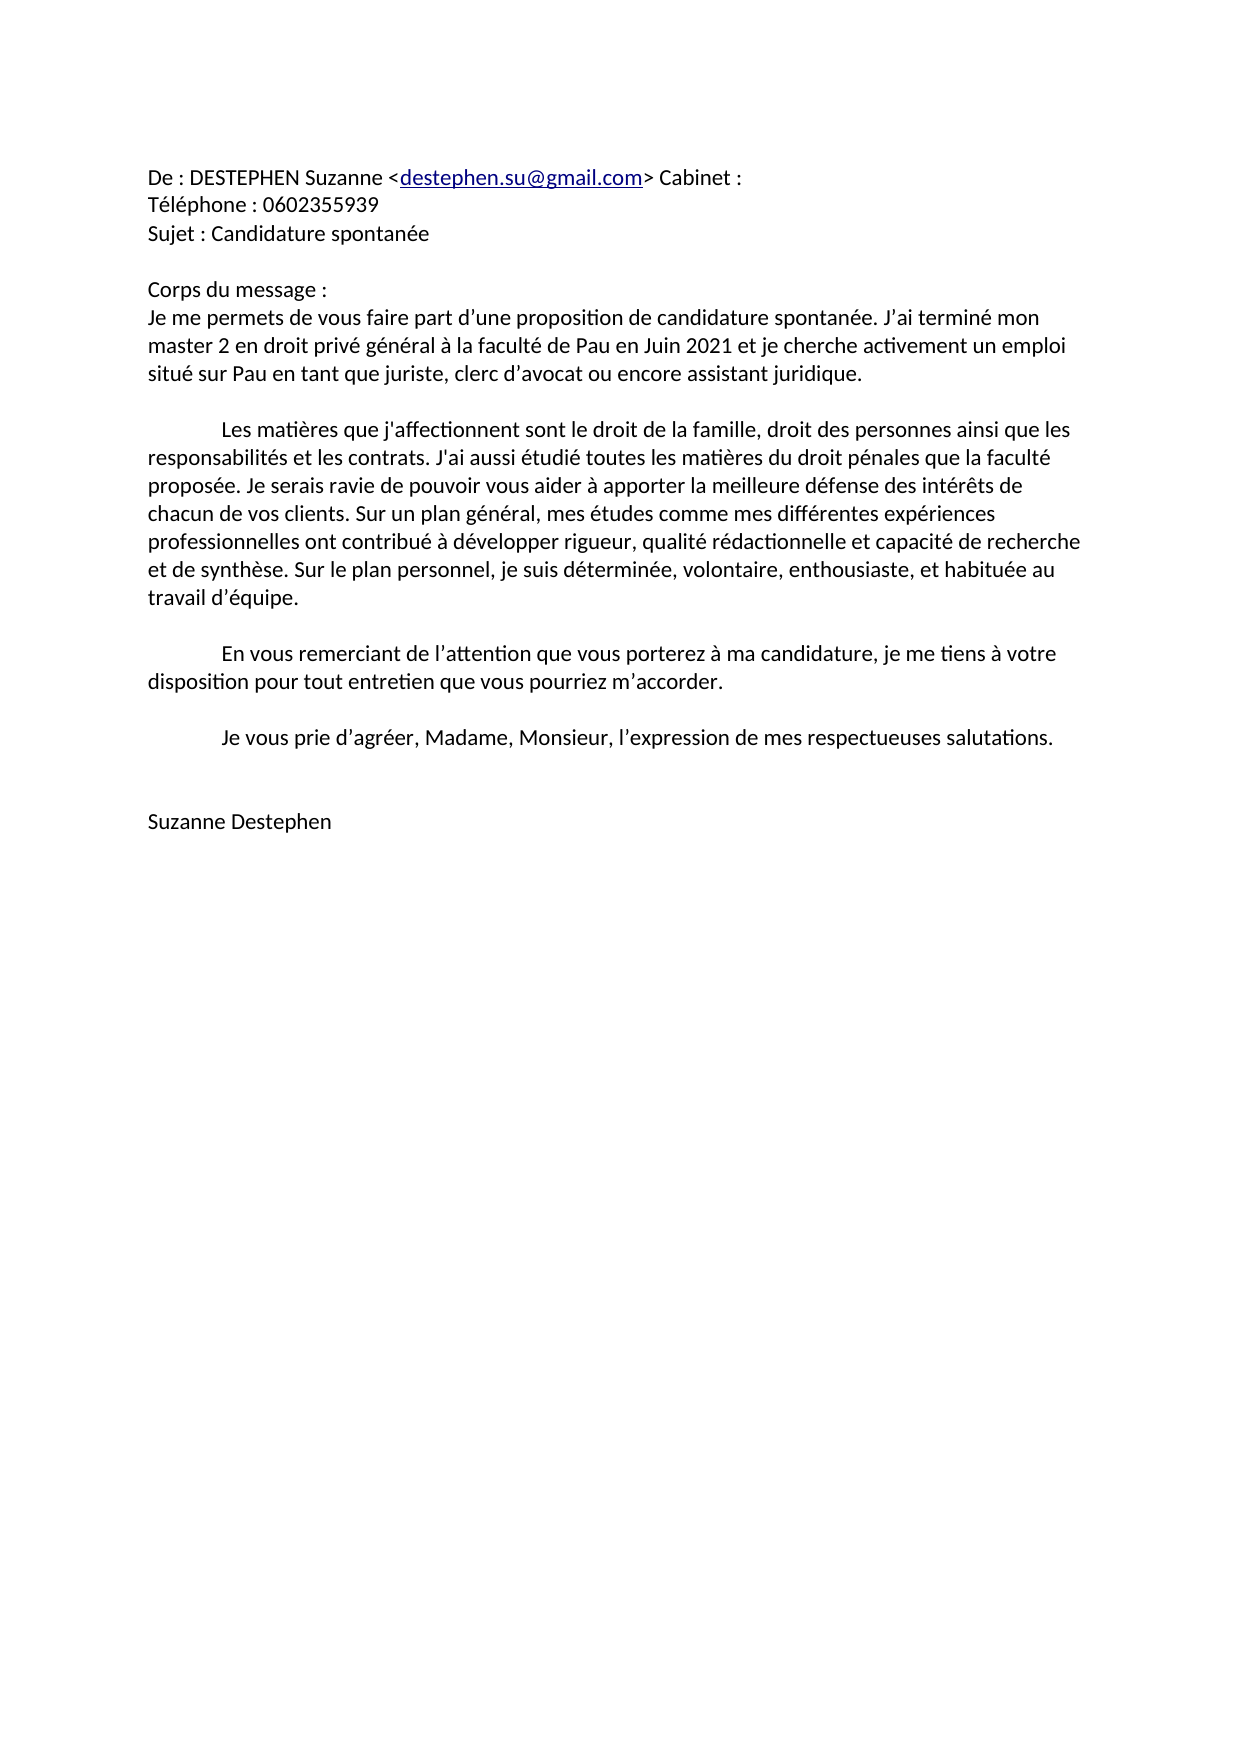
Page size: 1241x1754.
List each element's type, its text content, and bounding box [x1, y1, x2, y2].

text Corps du message : [148, 275, 1092, 303]
subtitle De : DESTEPHEN Suzanne <destephen.su@gmail.com> Cabinet : [148, 163, 1092, 191]
text Les matières que j'affectionnent sont le droit de la famille, droit des personnes ainsi que les responsabilités et les contrats. J'ai aussi étudié toutes les matières du droit pénales que la faculté proposée. Je serais ravie de pouvoir vous aider à apporter la meilleure défense des intérêts de chacun de vos clients. Sur un plan général, mes études comme mes différentes expériences professionnelles ont contribué à développer rigueur, qualité rédactionnelle et capacité de recherche et de synthèse. Sur le plan personnel, je suis déterminée, volontaire, enthousiaste, et habituée au travail d’équipe. [148, 415, 1092, 611]
text Suzanne Destephen [148, 807, 1092, 835]
text Je me permets de vous faire part d’une proposition de candidature spontanée. J’ai terminé mon master 2 en droit privé général à la faculté de Pau en Juin 2021 et je cherche activement un emploi situé sur Pau en tant que juriste, clerc d’avocat ou encore assistant juridique. [148, 303, 1092, 387]
text Téléphone : 0602355939 [148, 191, 1092, 219]
text Je vous prie d’agréer, Madame, Monsieur, l’expression de mes respectueuses salutations. [148, 723, 1092, 751]
text Sujet : Candidature spontanée [148, 219, 1092, 247]
text En vous remerciant de l’attention que vous porterez à ma candidature, je me tiens à votre disposition pour tout entretien que vous pourriez m’accorder. [148, 639, 1092, 695]
